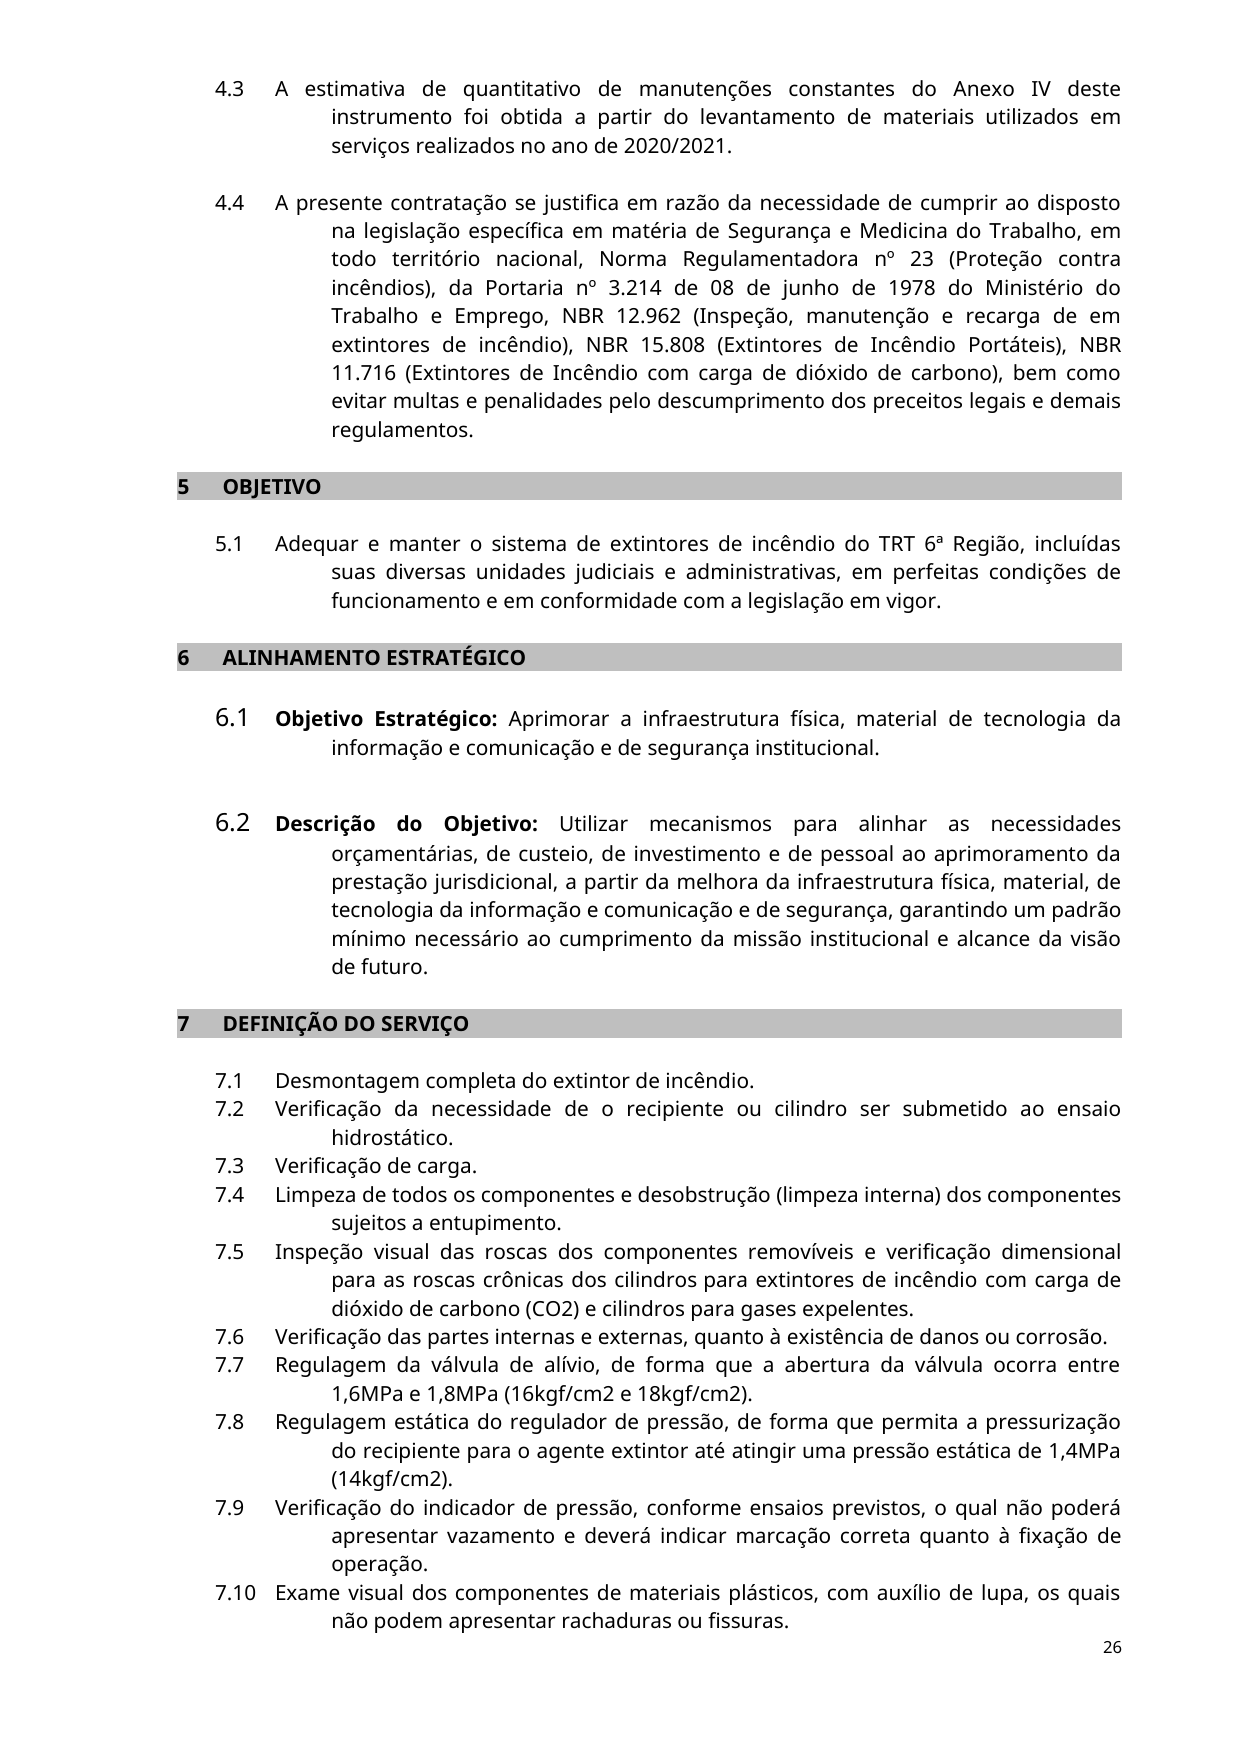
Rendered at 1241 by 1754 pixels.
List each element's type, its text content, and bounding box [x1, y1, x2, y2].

list Regulagem da válvula de alívio, de forma que a abertura da válvula ocorra entre 1,6MPa e 1,8MPa (16kgf/cm2 e 18kgf/cm2). [215, 1351, 1122, 1407]
list Inspeção visual das roscas dos componentes removíveis e verificação dimensional para as roscas crônicas dos cilindros para extintores de incêndio com carga de dióxido de carbono (CO2) e cilindros para gases expelentes. [215, 1237, 1122, 1322]
list Verificação do indicador de pressão, conforme ensaios previstos, o qual não poderá apresentar vazamento e deverá indicar marcação correta quanto à fixação de operação. [215, 1493, 1122, 1578]
list Desmontagem completa do extintor de incêndio. [215, 1066, 1122, 1094]
list OBJETIVO [177, 472, 1122, 500]
list Adequar e manter o sistema de extintores de incêndio do TRT 6ª Região, incluídas suas diversas unidades judiciais e administrativas, em perfeitas condições de funcionamento e em conformidade com a legislação em vigor. [215, 529, 1122, 614]
list Verificação da necessidade de o recipiente ou cilindro ser submetido ao ensaio hidrostático. [215, 1094, 1122, 1151]
list Exame visual dos componentes de materiais plásticos, com auxílio de lupa, os quais não podem apresentar rachaduras ou fissuras. [215, 1578, 1122, 1635]
list Objetivo Estratégico: Aprimorar a infraestrutura física, material de tecnologia da informação e comunicação e de segurança institucional. [215, 699, 1122, 762]
list DEFINIÇÃO DO SERVIÇO [177, 1009, 1122, 1038]
list Verificação das partes internas e externas, quanto à existência de danos ou corrosão. [215, 1322, 1122, 1351]
list A estimativa de quantitativo de manutenções constantes do Anexo IV deste instrumento foi obtida a partir do levantamento de materiais utilizados em serviços realizados no ano de 2020/2021. [215, 74, 1122, 159]
list Regulagem estática do regulador de pressão, de forma que permita a pressurização do recipiente para o agente extintor até atingir uma pressão estática de 1,4MPa (14kgf/cm2). [215, 1407, 1122, 1493]
list Descrição do Objetivo: Utilizar mecanismos para alinhar as necessidades orçamentárias, de custeio, de investimento e de pessoal ao aprimoramento da prestação jurisdicional, a partir da melhora da infraestrutura física, material, de tecnologia da informação e comunicação e de segurança, garantindo um padrão mínimo necessário ao cumprimento da missão institucional e alcance da visão de futuro. [215, 804, 1122, 981]
list Verificação de carga. [215, 1151, 1122, 1180]
list A presente contratação se justifica em razão da necessidade de cumprir ao disposto na legislação específica em matéria de Segurança e Medicina do Trabalho, em todo território nacional, Norma Regulamentadora nº 23 (Proteção contra incêndios), da Portaria nº 3.214 de 08 de junho de 1978 do Ministério do Trabalho e Emprego, NBR 12.962 (Inspeção, manutenção e recarga de em extintores de incêndio), NBR 15.808 (Extintores de Incêndio Portáteis), NBR 11.716 (Extintores de Incêndio com carga de dióxido de carbono), bem como evitar multas e penalidades pelo descumprimento dos preceitos legais e demais regulamentos. [215, 188, 1122, 443]
list ALINHAMENTO ESTRATÉGICO [177, 643, 1122, 671]
list Limpeza de todos os componentes e desobstrução (limpeza interna) dos componentes sujeitos a entupimento. [215, 1180, 1122, 1237]
